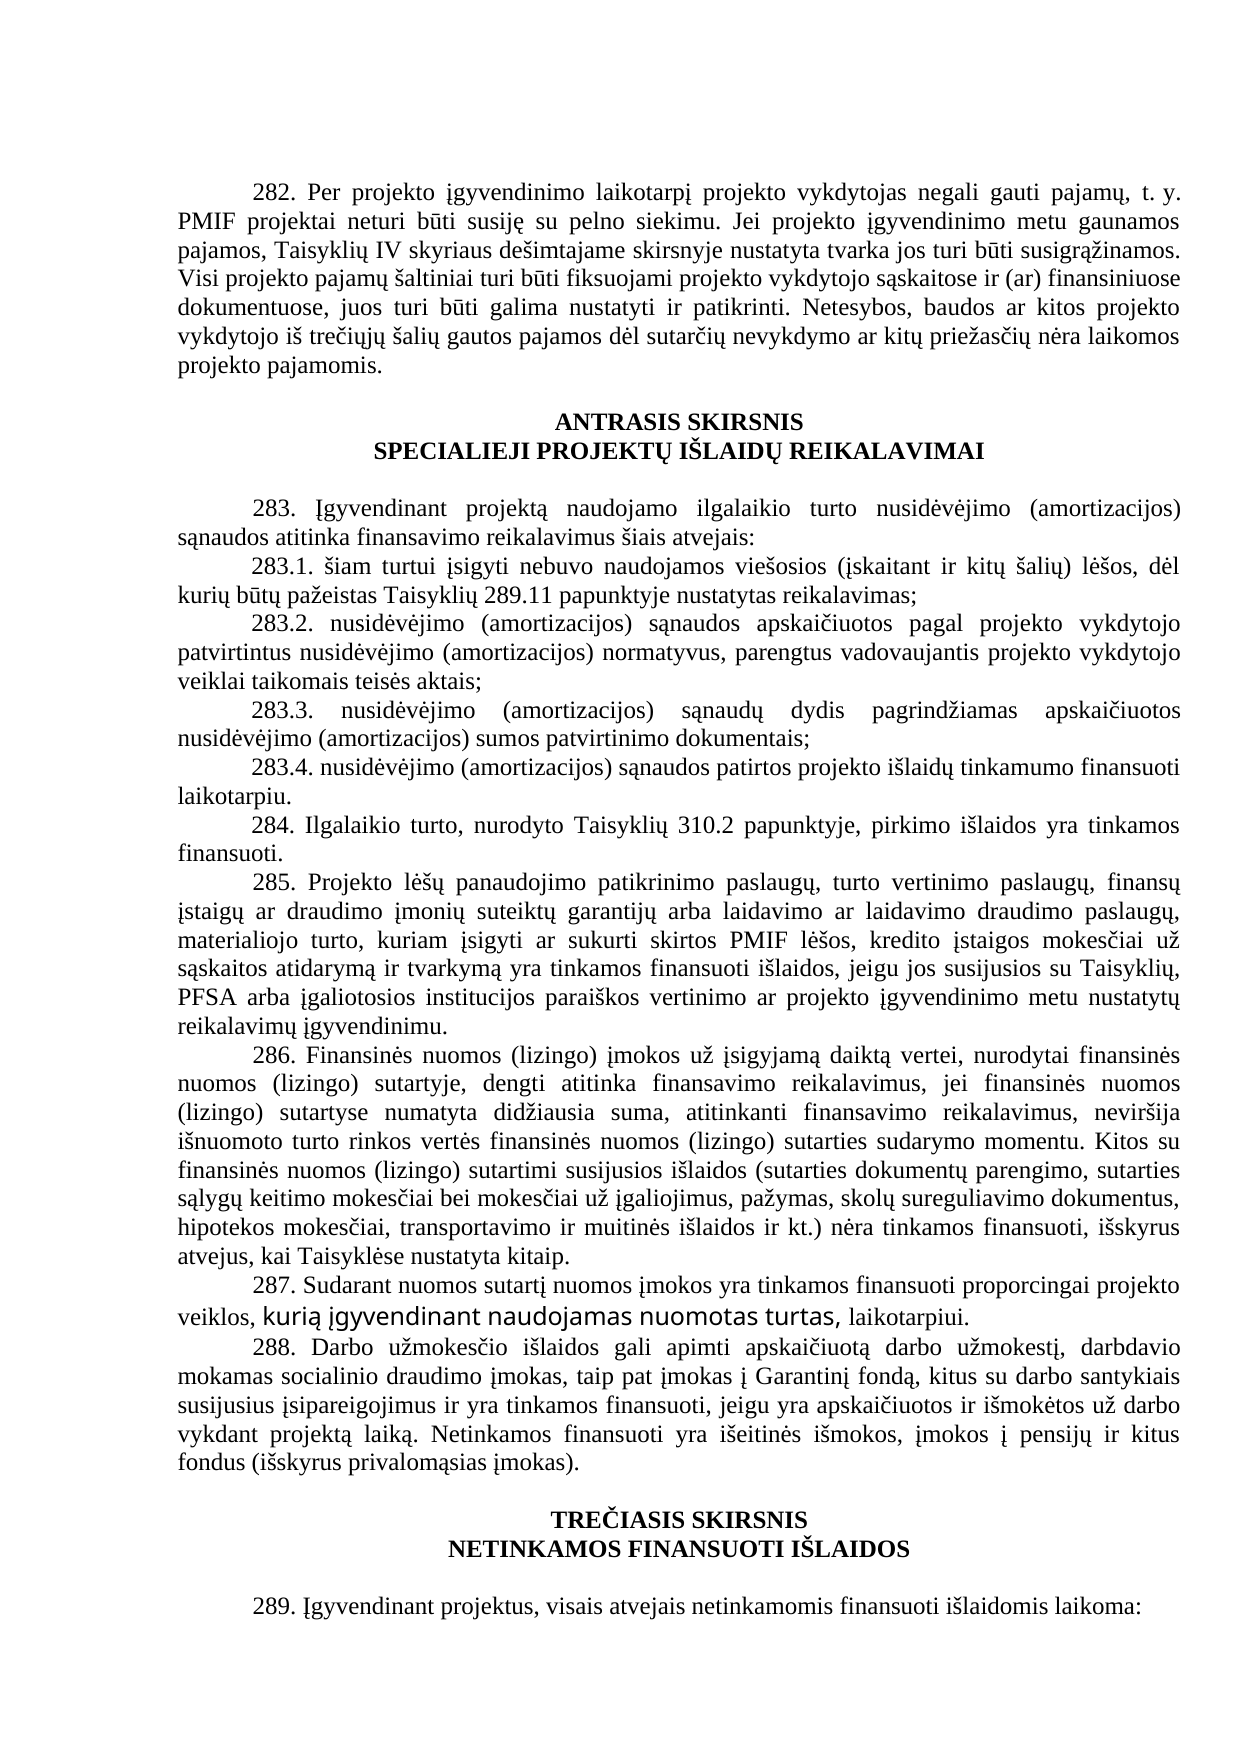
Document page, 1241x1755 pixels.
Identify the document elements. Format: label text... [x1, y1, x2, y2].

text 283.2. nusidėvėjimo (amortizacijos) sąnaudos apskaičiuotos pagal projekto vykdytojo patvirtintus nusidėvėjimo (amortizacijos) normatyvus, parengtus vadovaujantis projekto vykdytojo veiklai taikomais teisės aktais; [177, 608, 1181, 695]
text TREČIASIS SKIRSNIS [177, 1505, 1181, 1534]
text SPECIALIEJI PROJEKTŲ IŠLAIDŲ REIKALAVIMAI [177, 436, 1181, 465]
text 284. Ilgalaikio turto, nurodyto Taisyklių 310.2 papunktyje, pirkimo išlaidos yra tinkamos finansuoti. [177, 810, 1181, 867]
text 287. Sudarant nuomos sutartį nuomos įmokos yra tinkamos finansuoti proporcingai projekto veiklos, kurią įgyvendinant naudojamas nuomotas turtas, laikotarpiui. [177, 1270, 1181, 1332]
text ANTRASIS SKIRSNIS [177, 407, 1181, 436]
text 283.4. nusidėvėjimo (amortizacijos) sąnaudos patirtos projekto išlaidų tinkamumo finansuoti laikotarpiu. [177, 752, 1181, 810]
text 283.1. šiam turtui įsigyti nebuvo naudojamos viešosios (įskaitant ir kitų šalių) lėšos, dėl kurių būtų pažeistas Taisyklių 289.11 papunktyje nustatytas reikalavimas; [177, 551, 1181, 608]
text 285. Projekto lėšų panaudojimo patikrinimo paslaugų, turto vertinimo paslaugų, finansų įstaigų ar draudimo įmonių suteiktų garantijų arba laidavimo ar laidavimo draudimo paslaugų, materialiojo turto, kuriam įsigyti ar sukurti skirtos PMIF lėšos, kredito įstaigos mokesčiai už sąskaitos atidarymą ir tvarkymą yra tinkamos finansuoti išlaidos, jeigu jos susijusios su Taisyklių, PFSA arba įgaliotosios institucijos paraiškos vertinimo ar projekto įgyvendinimo metu nustatytų reikalavimų įgyvendinimu. [177, 867, 1181, 1040]
text 282. Per projekto įgyvendinimo laikotarpį projekto vykdytojas negali gauti pajamų, t. y. PMIF projektai neturi būti susiję su pelno siekimu. Jei projekto įgyvendinimo metu gaunamos pajamos, Taisyklių IV skyriaus dešimtajame skirsnyje nustatyta tvarka jos turi būti susigrąžinamos. Visi projekto pajamų šaltiniai turi būti fiksuojami projekto vykdytojo sąskaitose ir (ar) finansiniuose dokumentuose, juos turi būti galima nustatyti ir patikrinti. Netesybos, baudos ar kitos projekto vykdytojo iš trečiųjų šalių gautos pajamos dėl sutarčių nevykdymo ar kitų priežasčių nėra laikomos projekto pajamomis. [177, 177, 1181, 378]
text 283. Įgyvendinant projektą naudojamo ilgalaikio turto nusidėvėjimo (amortizacijos) sąnaudos atitinka finansavimo reikalavimus šiais atvejais: [177, 493, 1181, 551]
text NETINKAMOS FINANSUOTI IŠLAIDOS [177, 1534, 1181, 1562]
text 286. Finansinės nuomos (lizingo) įmokos už įsigyjamą daiktą vertei, nurodytai finansinės nuomos (lizingo) sutartyje, dengti atitinka finansavimo reikalavimus, jei finansinės nuomos (lizingo) sutartyse numatyta didžiausia suma, atitinkanti finansavimo reikalavimus, neviršija išnuomoto turto rinkos vertės finansinės nuomos (lizingo) sutarties sudarymo momentu. Kitos su finansinės nuomos (lizingo) sutartimi susijusios išlaidos (sutarties dokumentų parengimo, sutarties sąlygų keitimo mokesčiai bei mokesčiai už įgaliojimus, pažymas, skolų sureguliavimo dokumentus, hipotekos mokesčiai, transportavimo ir muitinės išlaidos ir kt.) nėra tinkamos finansuoti, išskyrus atvejus, kai Taisyklėse nustatyta kitaip. [177, 1040, 1181, 1270]
text 289. Įgyvendinant projektus, visais atvejais netinkamomis finansuoti išlaidomis laikoma: [177, 1591, 1181, 1620]
text 283.3. nusidėvėjimo (amortizacijos) sąnaudų dydis pagrindžiamas apskaičiuotos nusidėvėjimo (amortizacijos) sumos patvirtinimo dokumentais; [177, 695, 1181, 752]
text 288. Darbo užmokesčio išlaidos gali apimti apskaičiuotą darbo užmokestį, darbdavio mokamas socialinio draudimo įmokas, taip pat įmokas į Garantinį fondą, kitus su darbo santykiais susijusius įsipareigojimus ir yra tinkamos finansuoti, jeigu yra apskaičiuotos ir išmokėtos už darbo vykdant projektą laiką. Netinkamos finansuoti yra išeitinės išmokos, įmokos į pensijų ir kitus fondus (išskyrus privalomąsias įmokas). [177, 1332, 1181, 1476]
